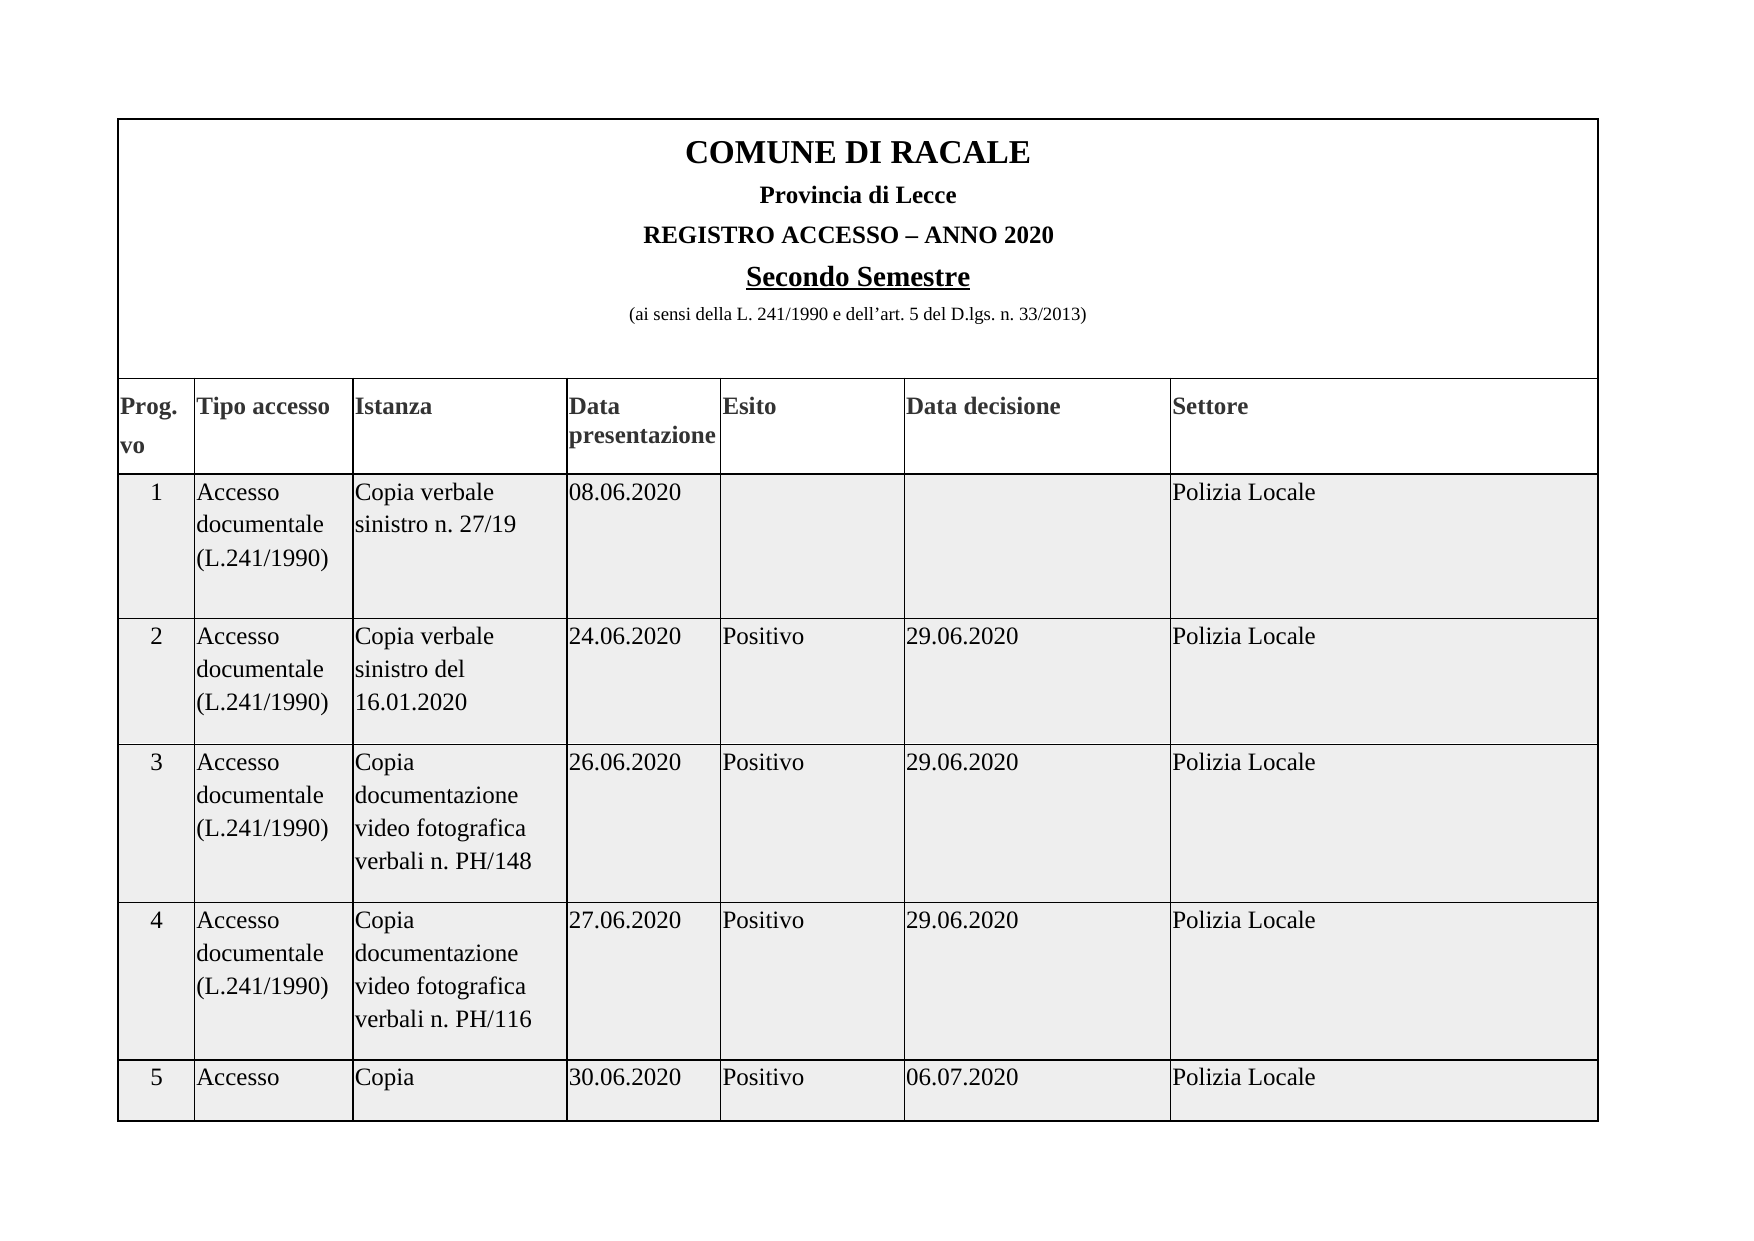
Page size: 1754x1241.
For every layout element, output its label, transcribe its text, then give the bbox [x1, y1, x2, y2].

table_cell Accesso documentale (L.241/1990) [195, 903, 352, 1059]
table_cell 26.06.2020 [568, 745, 720, 901]
table_cell Accesso [195, 1061, 352, 1120]
table_cell Settore [1171, 379, 1597, 473]
table_cell 29.06.2020 [905, 745, 1170, 901]
table_cell 4 [119, 903, 194, 1059]
table_cell Accesso documentale (L.241/1990) [195, 619, 352, 743]
table_cell 08.06.2020 [568, 475, 720, 618]
table_cell Copia documentazione video fotografica verbali n. PH/116 [354, 903, 566, 1059]
table_cell Copia verbale sinistro n. 27/19 [354, 475, 566, 618]
table_cell Polizia Locale [1171, 475, 1597, 618]
table_cell Positivo [721, 619, 904, 743]
table_cell Accesso documentale (L.241/1990) [195, 475, 352, 618]
table_cell [721, 475, 904, 618]
table_cell 1 [119, 475, 194, 618]
table_cell 27.06.2020 [568, 903, 720, 1059]
table_cell Positivo [721, 745, 904, 901]
table_cell Data presentazione [568, 379, 720, 473]
table_cell Istanza [354, 379, 566, 473]
table_cell Polizia Locale [1171, 1061, 1597, 1120]
table_cell Positivo [721, 1061, 904, 1120]
table_cell Polizia Locale [1171, 619, 1597, 743]
table_cell Polizia Locale [1171, 903, 1597, 1059]
table_cell 29.06.2020 [905, 619, 1170, 743]
table_cell [905, 475, 1170, 618]
table_cell 30.06.2020 [568, 1061, 720, 1120]
table_cell Tipo accesso [195, 379, 352, 473]
table_cell 2 [119, 619, 194, 743]
table_cell Positivo [721, 903, 904, 1059]
table_cell Accesso documentale (L.241/1990) [195, 745, 352, 901]
table_cell Esito [721, 379, 904, 473]
table_cell 24.06.2020 [568, 619, 720, 743]
table_cell 3 [119, 745, 194, 901]
table_cell 29.06.2020 [905, 903, 1170, 1059]
table_cell Data decisione [905, 379, 1170, 473]
table_cell Copia verbale sinistro del 16.01.2020 [354, 619, 566, 743]
table_cell 5 [119, 1061, 194, 1120]
table_cell Polizia Locale [1171, 745, 1597, 901]
table_cell Copia documentazione video fotografica verbali n. PH/148 [354, 745, 566, 901]
table_header COMUNE DI RACALE Provincia di Lecce REGISTRO ACCESSO – ANNO 2020 Secondo Semestre (ai sensi della L. 241/1990 e dell’art. 5 del D.lgs. n. 33/2013) [119, 120, 1597, 378]
table_cell Copia [354, 1061, 566, 1120]
table_cell Prog. vo [119, 379, 194, 473]
table_cell 06.07.2020 [905, 1061, 1170, 1120]
